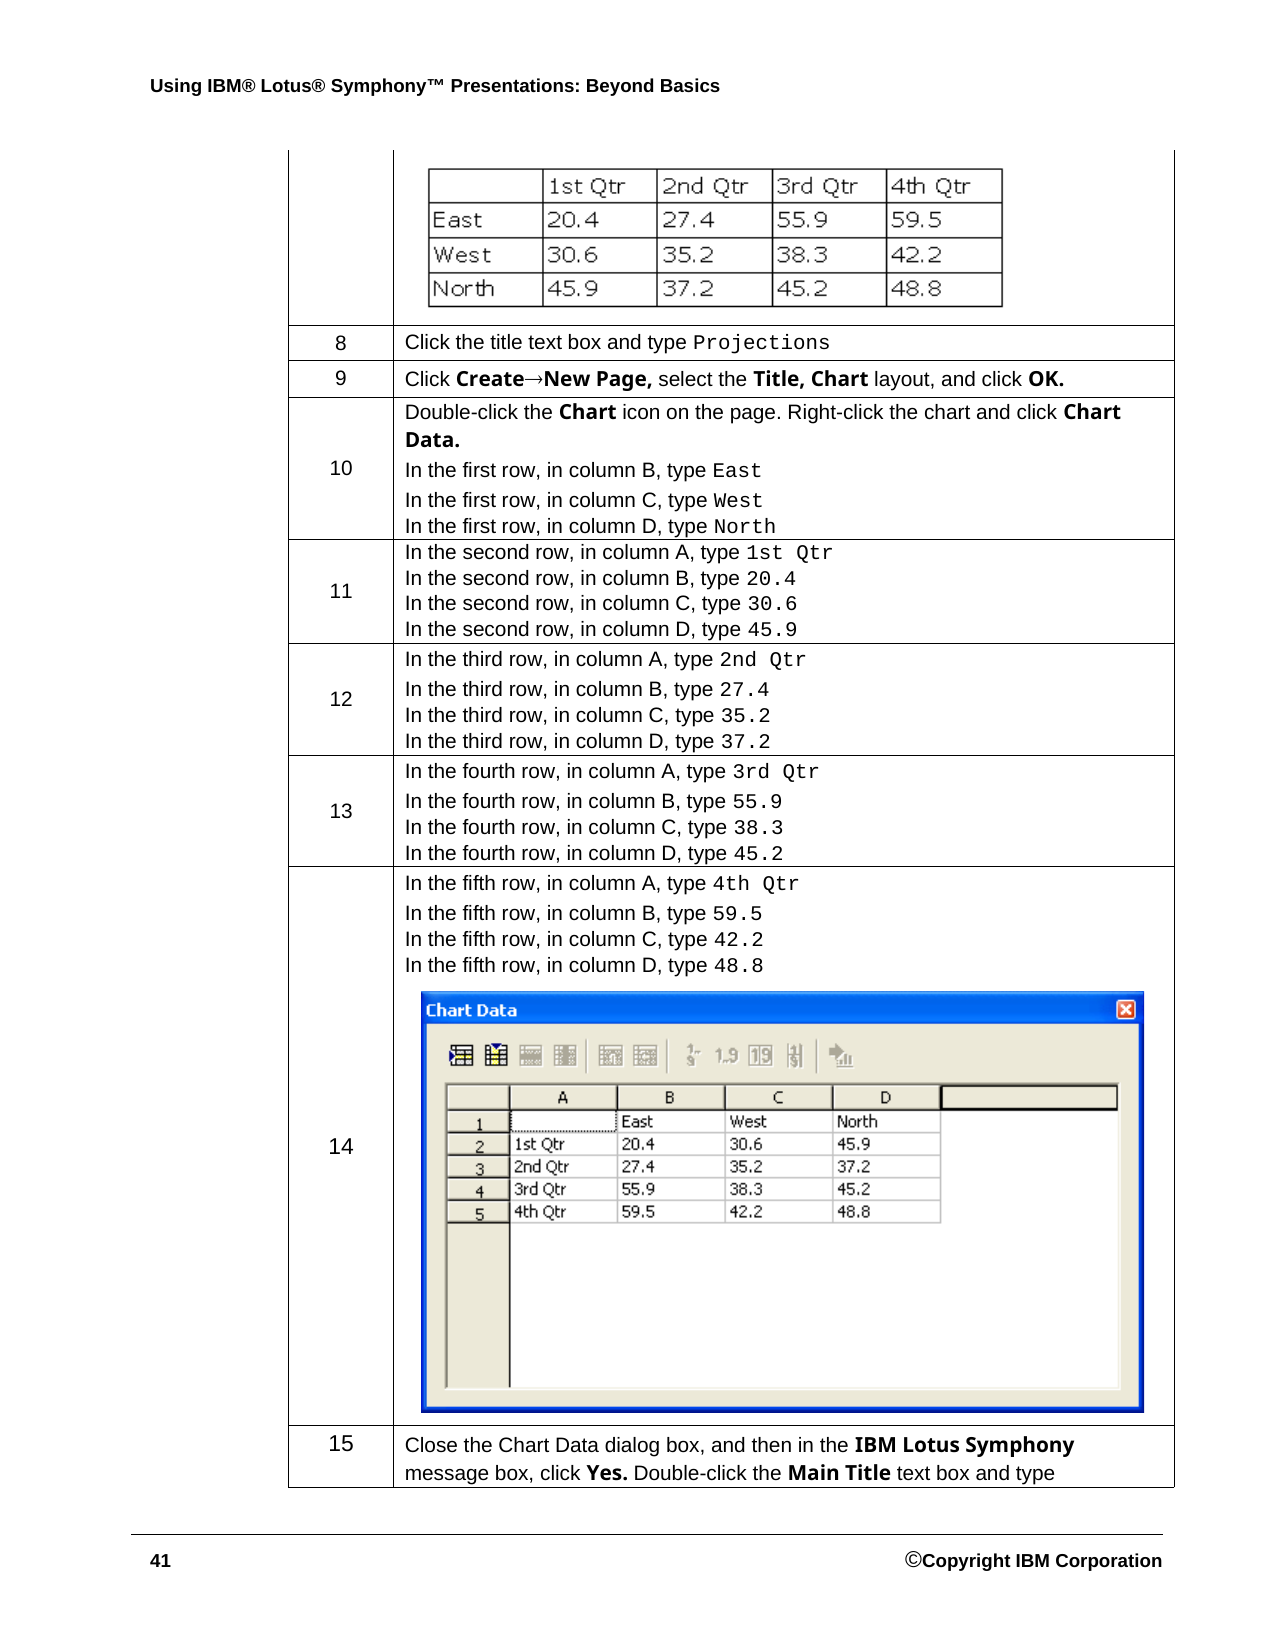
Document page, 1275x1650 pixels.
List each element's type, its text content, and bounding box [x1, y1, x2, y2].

table_cell 9 [289, 361, 393, 397]
table_cell 13 [289, 756, 393, 866]
table_cell In the fifth row, in column A, type 4th Qtr In the fifth row, in column B, type 59.5 In the fifth row, in column C, type 42.2 In the fifth row, in column D, type 48.8 [394, 867, 1174, 1425]
picture [421, 991, 1145, 1413]
table_cell Click the title text box and type Projections [394, 326, 1174, 360]
table_cell 15 [289, 1426, 393, 1487]
table_cell 8 [289, 326, 393, 360]
table_cell [394, 150, 1174, 325]
table_cell Close the Chart Data dialog box, and then in the IBM Lotus Symphony message box, click Yes. Double-click the Main Title text box and type [394, 1426, 1174, 1487]
table_cell 10 [289, 398, 393, 539]
table_cell 11 [289, 540, 393, 643]
table_cell [289, 150, 393, 325]
table_cell In the fourth row, in column A, type 3rd Qtr In the fourth row, in column B, type 55.9 In the fourth row, in column C, type 38.3 In the fourth row, in column D, type 45.2 [394, 756, 1174, 866]
table_cell In the second row, in column A, type 1st Qtr In the second row, in column B, type 20.4 In the second row, in column C, type 30.6 In the second row, in column D, type 45.9 [394, 540, 1174, 643]
table_cell Click CreateNew Page, select the Title, Chart layout, and click OK. [394, 361, 1174, 397]
table_cell Double-click the Chart icon on the page. Right-click the chart and click Chart Data. In the first row, in column B, type East In the first row, in column C, type West In the first row, in column D, type North [394, 398, 1174, 539]
table_cell 12 [289, 644, 393, 755]
table_cell 14 [289, 867, 393, 1425]
table_cell In the third row, in column A, type 2nd Qtr In the third row, in column B, type 27.4 In the third row, in column C, type 35.2 In the third row, in column D, type 37.2 [394, 644, 1174, 755]
picture [421, 163, 1012, 313]
